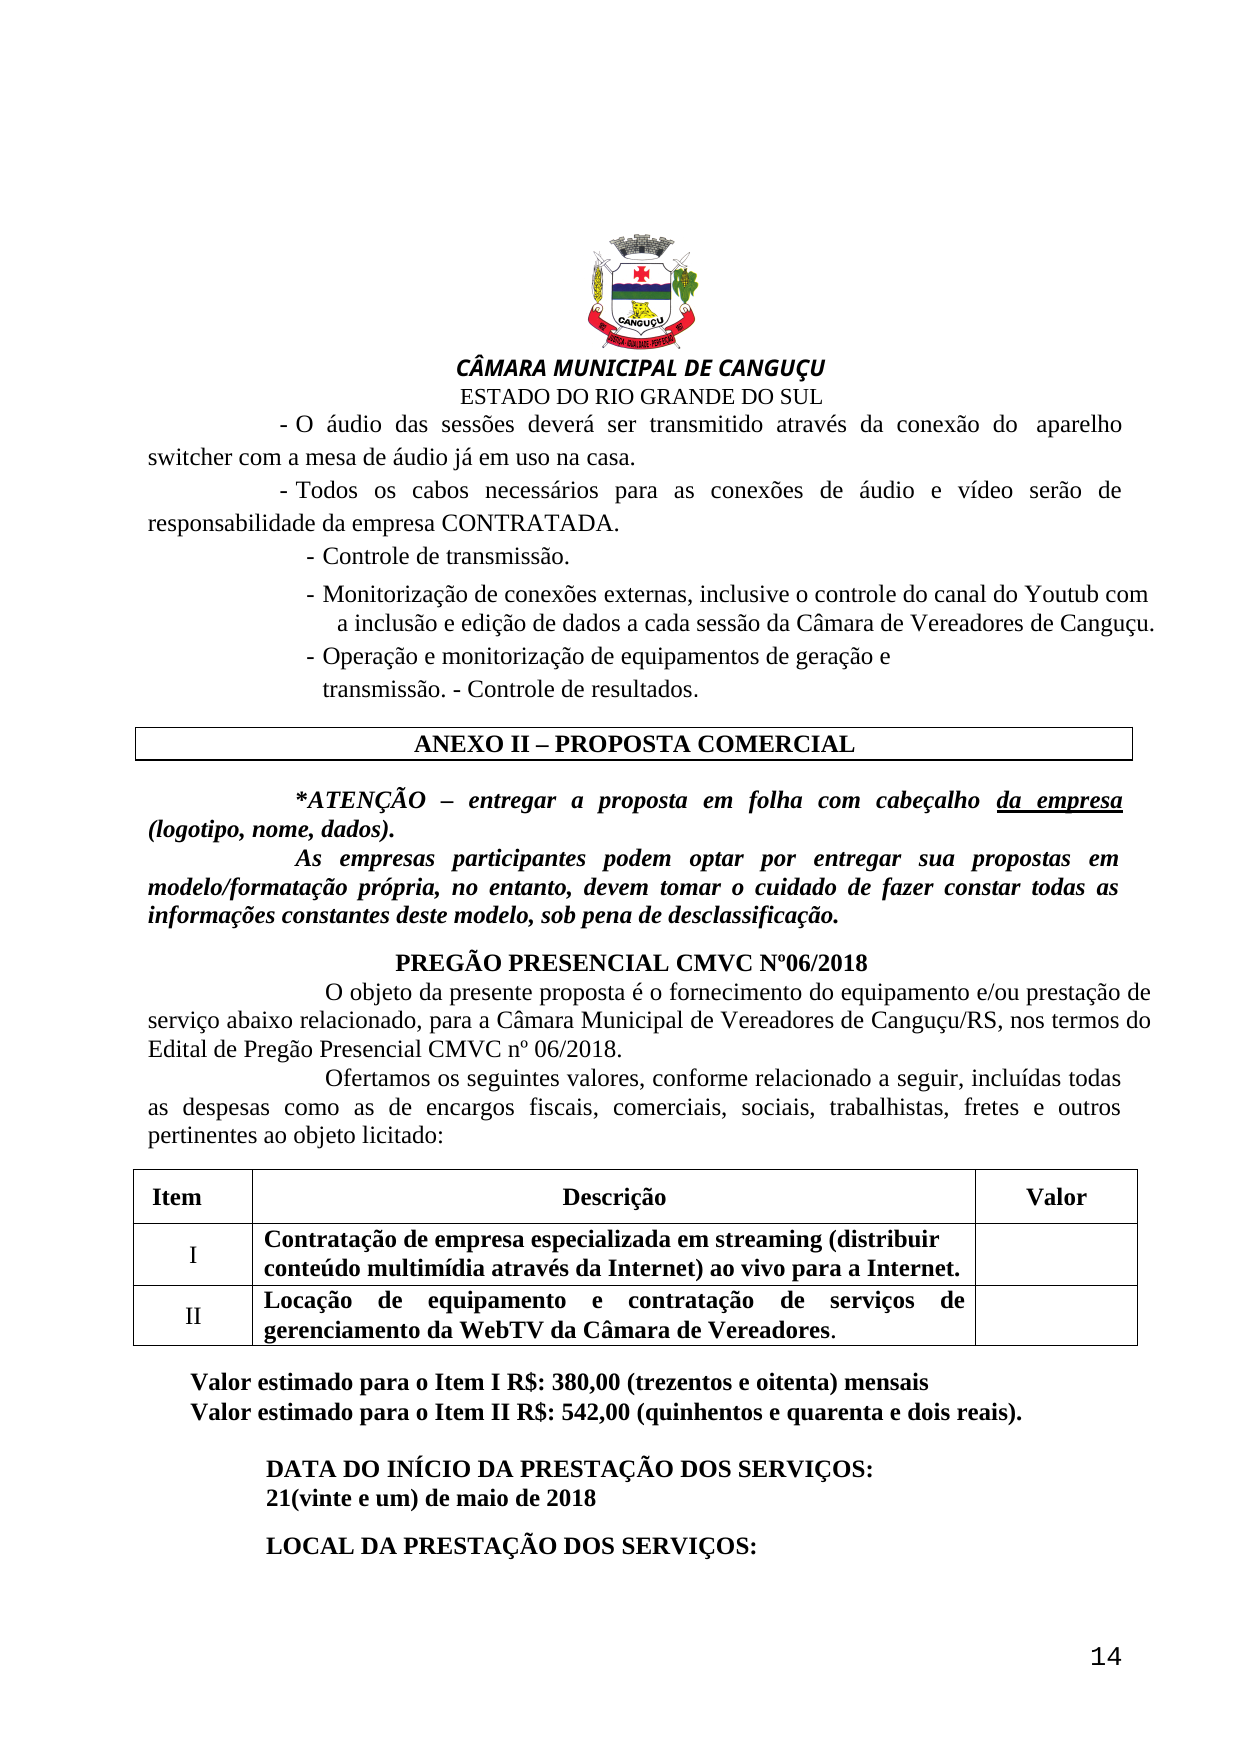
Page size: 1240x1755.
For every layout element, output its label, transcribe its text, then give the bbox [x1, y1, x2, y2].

table_cell Locação de equipamento e contratação de serviços de gerenciamento da WebTV da Câmara de Vereadores. [253, 1286, 975, 1345]
list Operação e monitorização de equipamentos de geração e transmissão. - Controle de resultados. [306, 641, 1009, 703]
text Valor estimado para o Item II R$: 542,00 (quinhentos e quarenta e dois reais). [165, 1397, 1162, 1425]
table_header Descrição [253, 1170, 975, 1223]
text As empresas participantes podem optar por entregar sua propostas em modelo/formatação própria, no entanto, devem tomar o cuidado de fazer constar todas as informações constantes deste modelo, sob pena de desclassificação. [148, 843, 1122, 929]
list Todos os cabos necessários para as conexões de áudio e vídeo serão de responsabilidade da empresa CONTRATADA. [132, 475, 1122, 537]
text Ofertamos os seguintes valores, conforme relacionado a seguir, incluídas todas as despesas como as de encargos fiscais, comerciais, sociais, trabalhistas, fretes e outros pertinentes ao objeto licitado: [148, 1063, 1122, 1149]
text PREGÃO PRESENCIAL CMVC Nº06/2018 [395, 948, 1162, 977]
table_header Item [134, 1170, 252, 1223]
table_cell Contratação de empresa especializada em streaming (distribuir conteúdo multimídia através da Internet) ao vivo para a Internet. [253, 1224, 975, 1285]
text 21(vinte e um) de maio de 2018 [266, 1483, 1162, 1512]
table_cell II [134, 1286, 252, 1345]
text Valor estimado para o Item I R$: 380,00 (trezentos e oitenta) mensais [165, 1367, 1162, 1396]
table_cell [976, 1224, 1137, 1285]
list Controle de transmissão. [306, 541, 1162, 570]
list O áudio das sessões deverá ser transmitido através da conexão do aparelho switcher com a mesa de áudio já em uso na casa. [132, 409, 1122, 471]
list Monitorização de conexões externas, inclusive o controle do canal do Youtub com a inclusão e edição de dados a cada sessão da Câmara de Vereadores de Canguçu. [306, 579, 1162, 637]
table_header Valor [976, 1170, 1137, 1223]
text O objeto da presente proposta é o fornecimento do equipamento e/ou prestação de serviço abaixo relacionado, para a Câmara Municipal de Vereadores de Canguçu/RS, nos termos do Edital de Pregão Presencial CMVC nº 06/2018. [148, 977, 1152, 1063]
text LOCAL DA PRESTAÇÃO DOS SERVIÇOS: [266, 1532, 1162, 1560]
text DATA DO INÍCIO DA PRESTAÇÃO DOS SERVIÇOS: [266, 1455, 1162, 1483]
text ANEXO II – PROPOSTA COMERCIAL [414, 729, 1132, 758]
table_cell I [134, 1224, 252, 1285]
table_cell [976, 1286, 1137, 1345]
text *ATENÇÃO – entregar a proposta em folha com cabeçalho da empresa (logotipo, nome, dados). [148, 785, 1123, 843]
